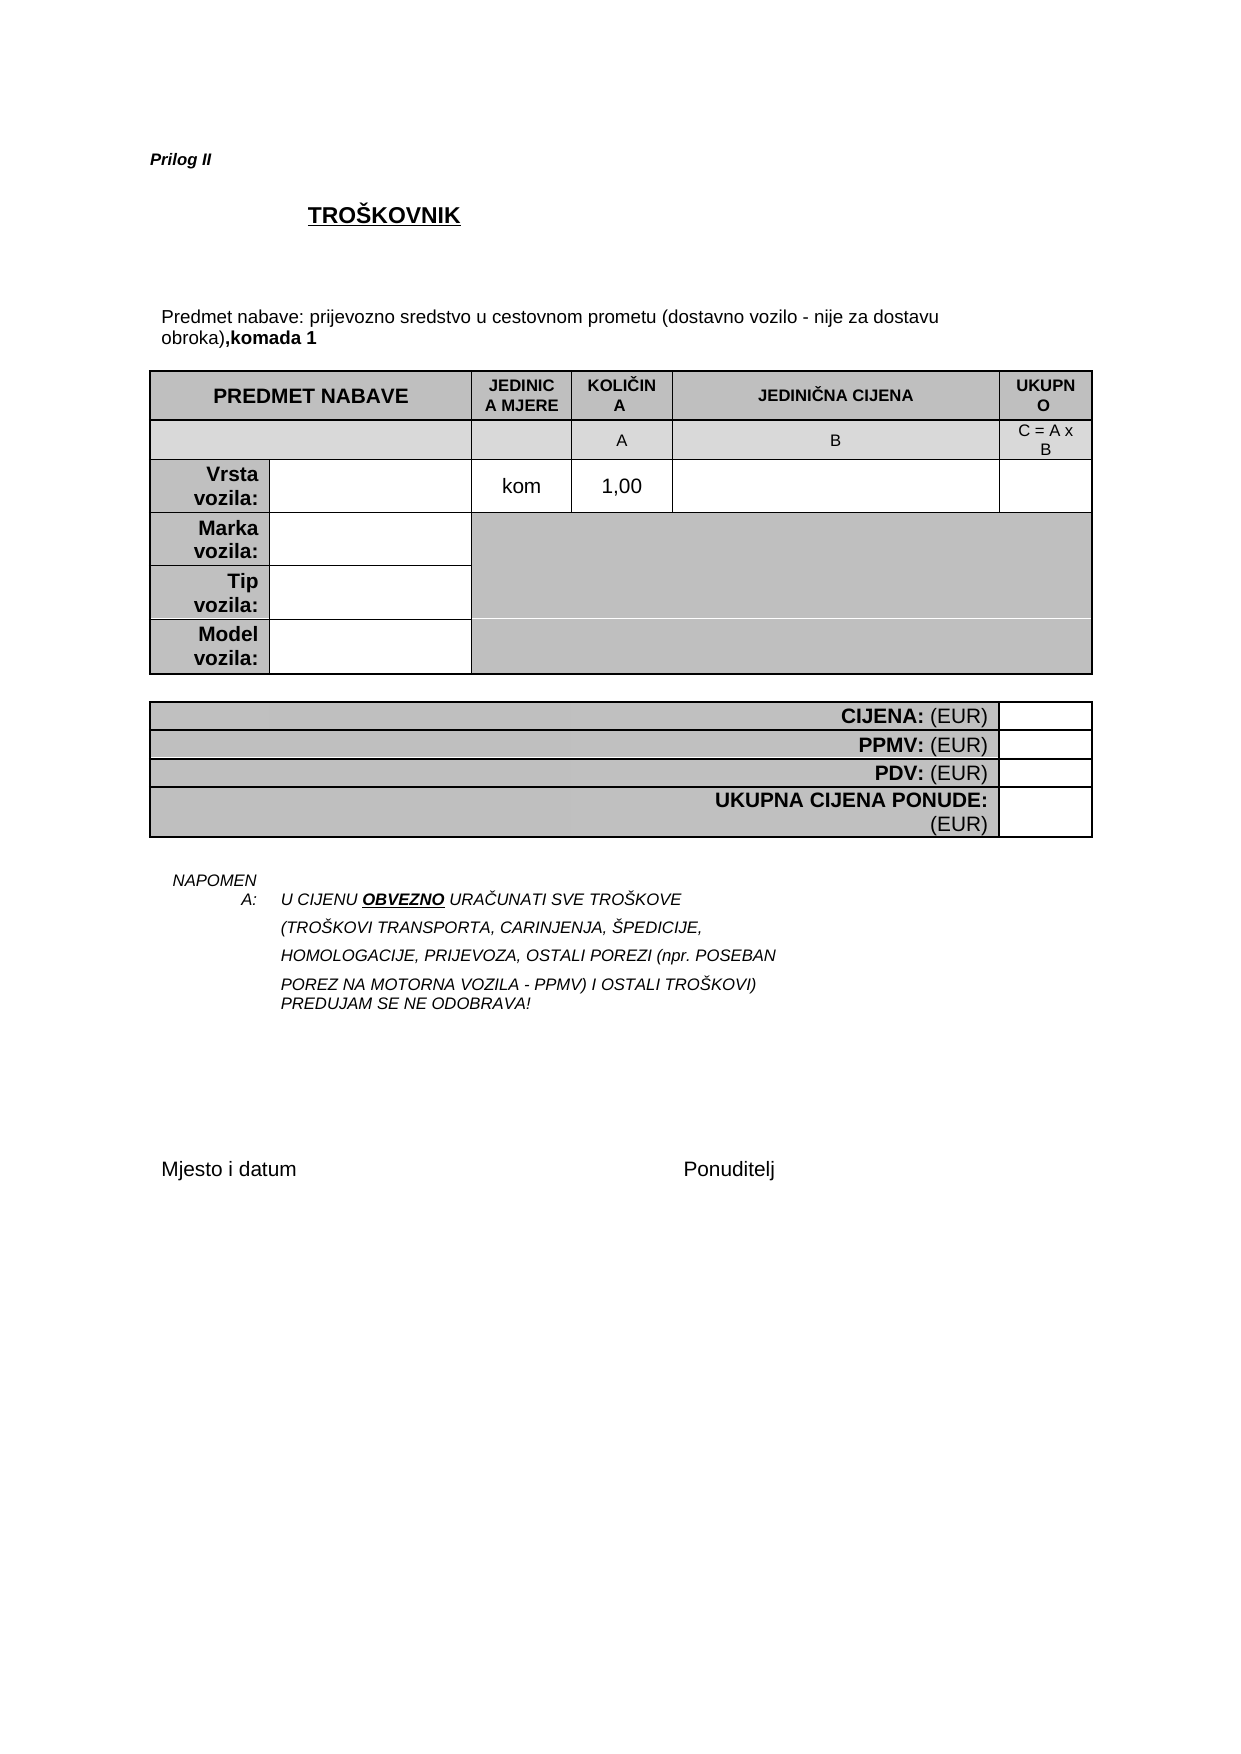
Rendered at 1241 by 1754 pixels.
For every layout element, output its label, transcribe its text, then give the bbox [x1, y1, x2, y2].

table_cell [672, 513, 999, 565]
table_cell U CIJENU OBVEZNO URAČUNATI SVE TROŠKOVE [269, 862, 999, 909]
table_cell Marka vozila: [151, 513, 269, 565]
table_cell HOMOLOGACIJE, PRIJEVOZA, OSTALI POREZI (npr. POSEBAN [269, 937, 1092, 965]
table_cell Vrsta vozila: [151, 460, 269, 512]
table_cell NAPOMENA: [150, 862, 269, 909]
table_cell [672, 675, 999, 701]
table_cell JEDINICA MJERE [472, 372, 571, 419]
table_cell [150, 994, 269, 1128]
table_cell [472, 421, 571, 459]
table_cell JEDINIČNA CIJENA [673, 372, 999, 419]
table_cell (TROŠKOVI TRANSPORTA, CARINJENJA, ŠPEDICIJE, [269, 909, 999, 937]
table_cell [151, 731, 269, 757]
table_cell [571, 565, 672, 618]
table_cell [999, 675, 1092, 701]
table_cell [472, 760, 571, 786]
table_cell PREDUJAM SE NE ODOBRAVA! [269, 994, 571, 1128]
table_cell PPMV: (EUR) [672, 731, 998, 757]
table_cell [151, 788, 269, 836]
table_cell [672, 243, 999, 274]
table_cell [999, 274, 1092, 306]
table_cell [999, 565, 1091, 618]
table_cell [999, 862, 1092, 909]
table_cell [571, 619, 672, 673]
table_cell C = A x B [1000, 421, 1091, 459]
text Prilog II [150, 150, 1090, 169]
table_cell [571, 838, 672, 862]
table_cell [269, 731, 472, 757]
table_cell [472, 731, 571, 757]
table_header TROŠKOVNIK [269, 188, 472, 243]
table_cell [1000, 788, 1091, 836]
table_cell [571, 731, 672, 757]
table_cell Model vozila: [151, 620, 269, 673]
table_cell [571, 675, 672, 701]
table_cell [999, 838, 1092, 862]
table_cell [150, 838, 269, 862]
table_cell Ponuditelj [672, 1154, 999, 1181]
table_cell [269, 760, 472, 786]
table_cell [472, 565, 571, 618]
table_cell POREZ NA MOTORNA VOZILA - PPMV) I OSTALI TROŠKOVI) [269, 965, 999, 993]
table_cell [672, 565, 999, 618]
table_cell [472, 243, 571, 274]
table_cell [270, 513, 471, 565]
table_cell [571, 274, 672, 306]
table_cell UKUPNA CIJENA PONUDE: (EUR) [672, 788, 998, 836]
table_cell [673, 460, 999, 512]
table_cell [150, 909, 269, 937]
table_cell UKUPNO [1000, 372, 1091, 419]
table_cell [571, 760, 672, 786]
table_cell [270, 620, 471, 673]
table_cell KOLIČINA [572, 372, 672, 419]
table_cell kom [472, 460, 571, 512]
table_cell [672, 619, 999, 673]
table_cell Tip vozila: [151, 566, 269, 618]
table_cell [472, 703, 571, 729]
table_header [472, 188, 571, 243]
table_cell [1000, 731, 1091, 757]
table_cell [571, 703, 672, 729]
table_cell [151, 760, 269, 786]
table_cell [150, 274, 269, 306]
table_cell [472, 788, 571, 836]
table_cell [269, 1128, 472, 1154]
table_cell [472, 274, 571, 306]
table_cell [269, 675, 472, 701]
table_cell [472, 619, 571, 673]
table_cell [472, 838, 571, 862]
table_cell PREDMET NABAVE [151, 372, 471, 419]
table_cell [269, 703, 472, 729]
table_cell [472, 675, 571, 701]
table_cell [269, 274, 472, 306]
table_cell [999, 1154, 1092, 1181]
table_header [672, 188, 999, 243]
table_cell [571, 243, 672, 274]
table_cell [999, 994, 1092, 1128]
table_cell [571, 788, 672, 836]
table_cell Predmet nabave: prijevozno sredstvo u cestovnom prometu (dostavno vozilo - nije za dostavu obroka),komada 1 [150, 306, 1092, 370]
table_cell A [572, 421, 672, 459]
table_cell [999, 965, 1092, 993]
table_cell [1000, 460, 1091, 512]
table_cell 1,00 [572, 460, 672, 512]
table_cell [151, 421, 471, 459]
table_cell [1000, 760, 1091, 786]
table_cell [472, 513, 571, 565]
table_cell [999, 619, 1091, 673]
table_cell [999, 513, 1091, 565]
table_cell [150, 243, 269, 274]
table_cell [672, 1128, 1092, 1154]
table_header [150, 188, 269, 243]
table_cell [571, 513, 672, 565]
table_cell [150, 675, 269, 701]
table_cell B [673, 421, 999, 459]
table_header [571, 188, 672, 243]
table_cell [269, 243, 472, 274]
table_cell [999, 909, 1092, 937]
table_cell [151, 703, 269, 729]
table_cell Mjesto i datum [150, 1154, 672, 1181]
table_cell PDV: (EUR) [672, 760, 998, 786]
table_cell [150, 937, 269, 965]
table_cell [999, 243, 1092, 274]
table_cell [672, 994, 999, 1128]
table_cell CIJENA: (EUR) [672, 703, 998, 729]
table_cell [270, 566, 471, 618]
table_cell [150, 1128, 269, 1154]
table_cell [269, 788, 472, 836]
table_cell [1000, 703, 1091, 729]
table_cell [672, 838, 999, 862]
table_cell [270, 460, 471, 512]
table_cell [269, 838, 472, 862]
table_cell [472, 1128, 571, 1154]
table_cell [672, 274, 999, 306]
table_header [999, 188, 1092, 243]
table_cell [571, 1128, 672, 1154]
table_cell [571, 994, 672, 1128]
table_cell [150, 965, 269, 993]
